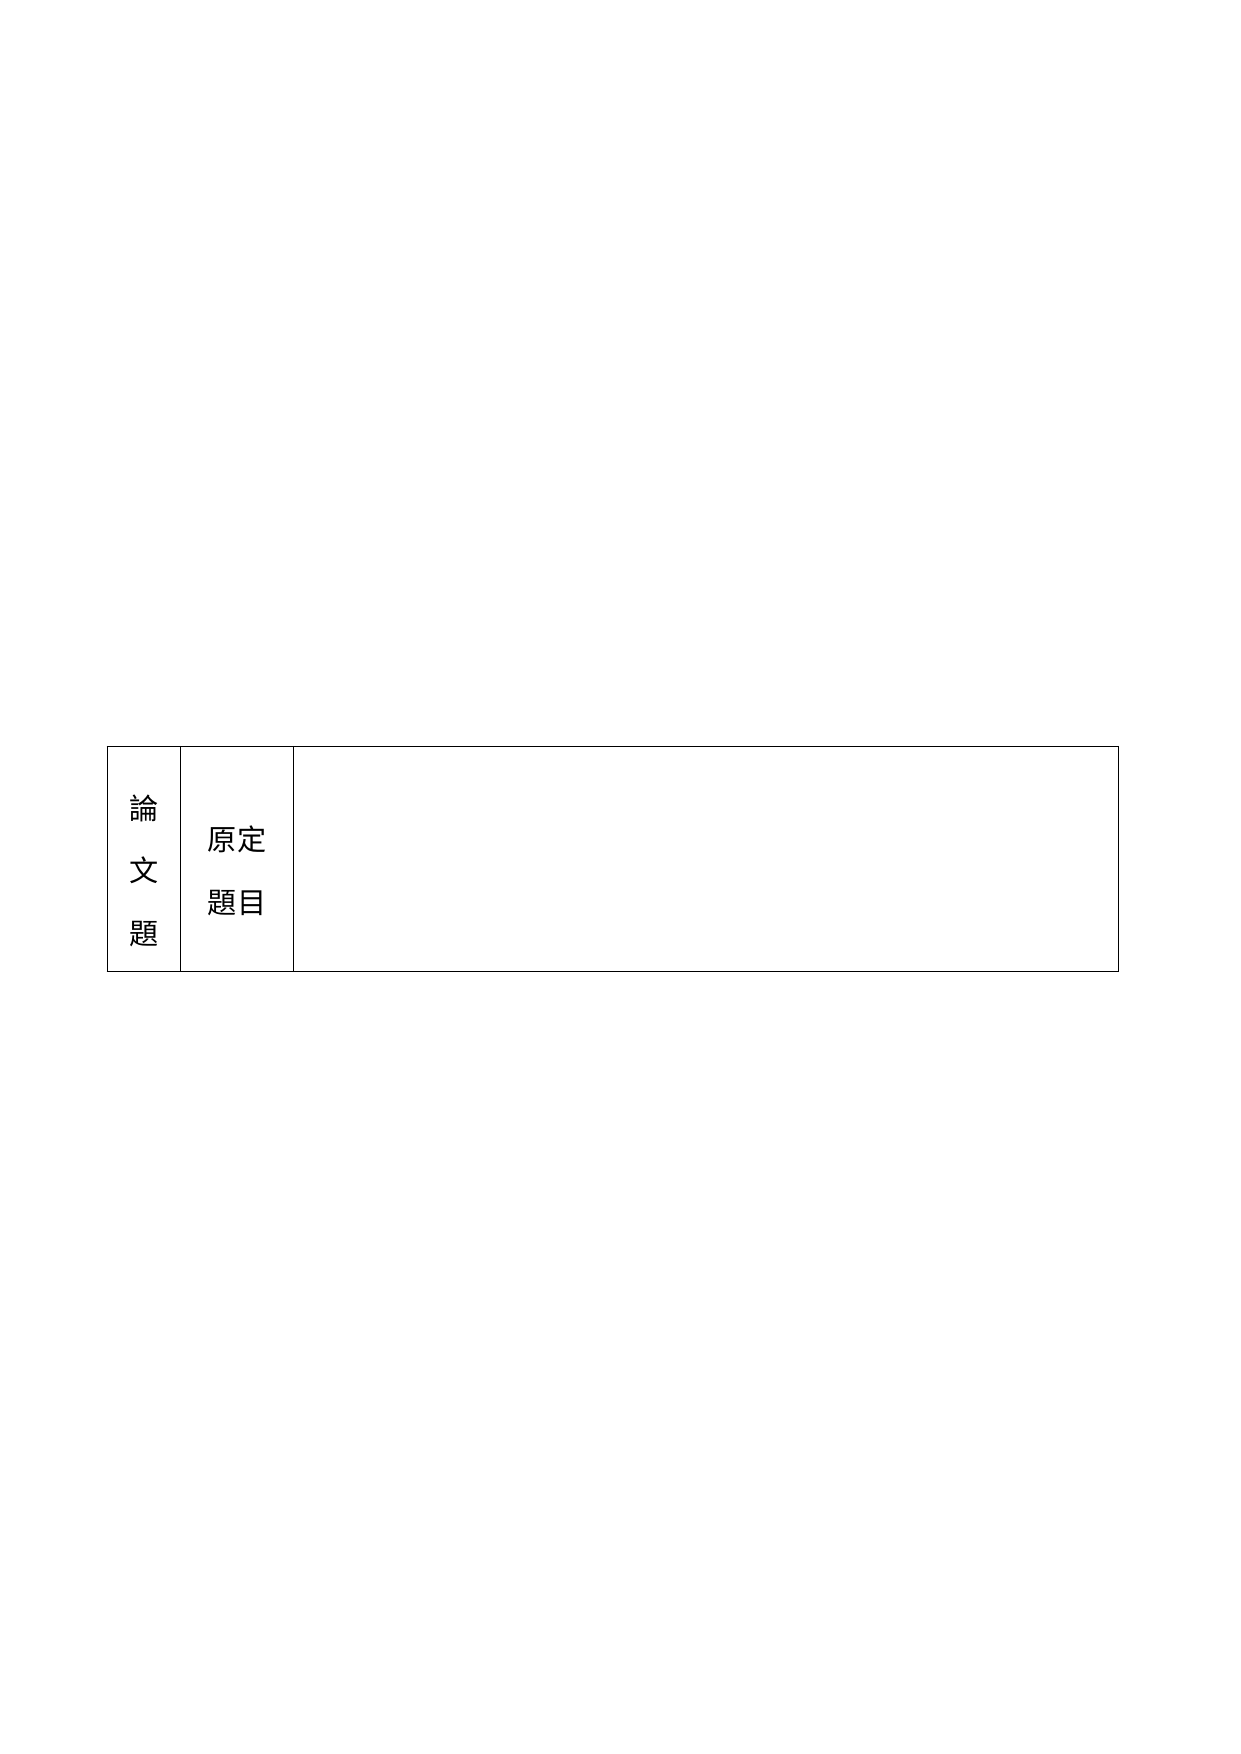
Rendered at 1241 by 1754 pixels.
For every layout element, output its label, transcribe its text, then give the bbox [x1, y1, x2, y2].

table_cell 論文題 [108, 747, 180, 971]
table_cell 原定 題目 [181, 747, 293, 971]
table_cell [294, 747, 1118, 971]
